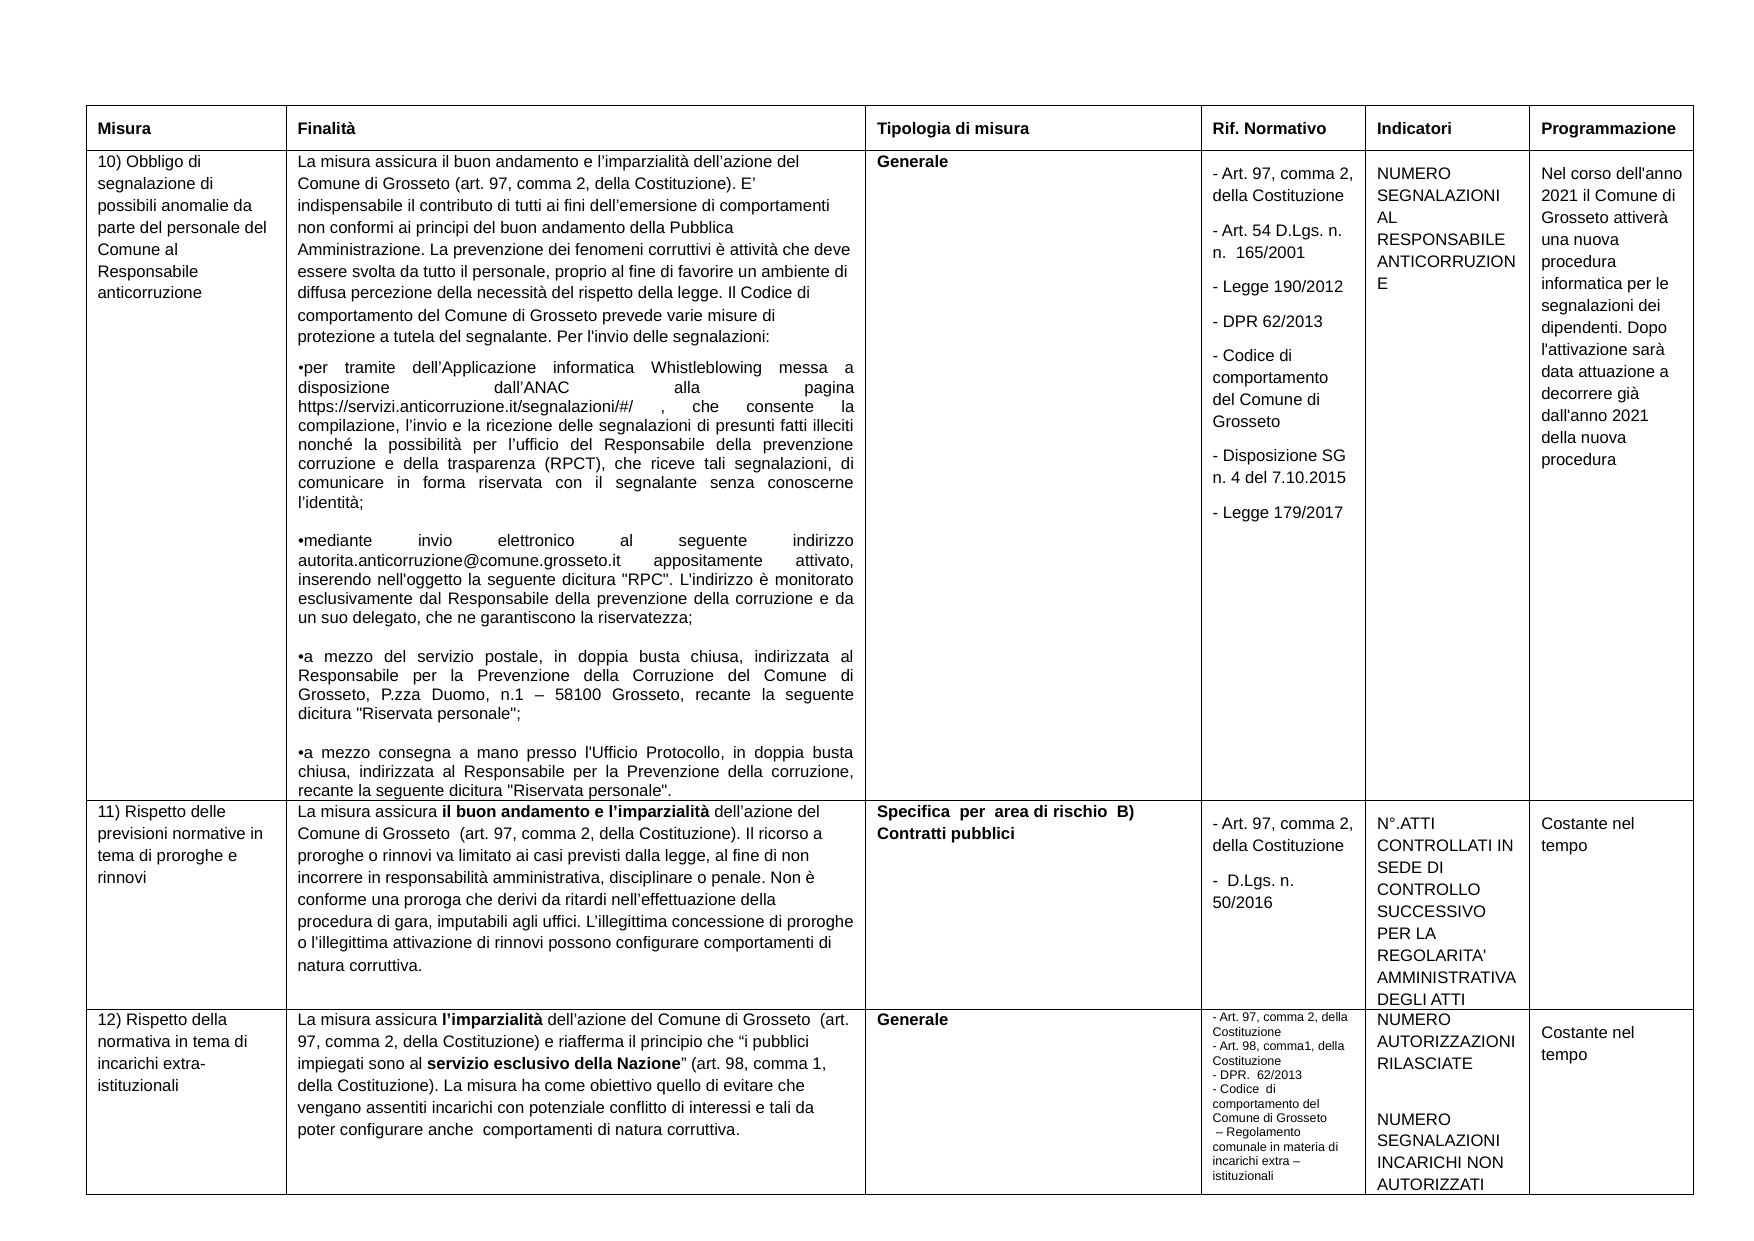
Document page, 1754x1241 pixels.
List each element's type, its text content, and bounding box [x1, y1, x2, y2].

table_cell - Art. 97, comma 2, della Costituzione - D.Lgs. n. 50/2016 [1202, 801, 1365, 1009]
table_cell 11) Rispetto delle previsioni normative in tema di proroghe e rinnovi [87, 801, 286, 1009]
table_cell La misura assicura l’imparzialità dell’azione del Comune di Grosseto (art. 97, comma 2, della Costituzione) e riafferma il principio che “i pubblici impiegati sono al servizio esclusivo della Nazione” (art. 98, comma 1, della Costituzione). La misura ha come obiettivo quello di evitare che vengano assentiti incarichi con potenziale conflitto di interessi e tali da poter configurare anche comportamenti di natura corruttiva. [287, 1010, 865, 1194]
table_header Finalità [287, 106, 865, 150]
table_cell La misura assicura il buon andamento e l’imparzialità dell’azione del Comune di Grosseto (art. 97, comma 2, della Costituzione). Il ricorso a proroghe o rinnovi va limitato ai casi previsti dalla legge, al fine di non incorrere in responsabilità amministrativa, disciplinare o penale. Non è conforme una proroga che derivi da ritardi nell’effettuazione della procedura di gara, imputabili agli uffici. L’illegittima concessione di proroghe o l’illegittima attivazione di rinnovi possono configurare comportamenti di natura corruttiva. [287, 801, 865, 1009]
table_cell Generale [866, 151, 1201, 800]
table_cell N°.ATTI CONTROLLATI IN SEDE DI CONTROLLO SUCCESSIVO PER LA REGOLARITA' AMMINISTRATIVA DEGLI ATTI [1366, 801, 1529, 1009]
table_cell Costante nel tempo [1530, 1010, 1693, 1194]
table_header Programmazione [1530, 106, 1693, 150]
table_cell 10) Obbligo di segnalazione di possibili anomalie da parte del personale del Comune al Responsabile anticorruzione [87, 151, 286, 800]
table_cell NUMERO AUTORIZZAZIONI RILASCIATE NUMERO SEGNALAZIONI INCARICHI NON AUTORIZZATI [1366, 1010, 1529, 1194]
table_header Tipologia di misura [866, 106, 1201, 150]
table_cell NUMERO SEGNALAZIONI AL RESPONSABILE ANTICORRUZIONE [1366, 151, 1529, 800]
table_header Indicatori [1366, 106, 1529, 150]
table_cell La misura assicura il buon andamento e l’imparzialità dell’azione del Comune di Grosseto (art. 97, comma 2, della Costituzione). E’ indispensabile il contributo di tutti ai fini dell’emersione di comportamenti non conformi ai principi del buon andamento della Pubblica Amministrazione. La prevenzione dei fenomeni corruttivi è attività che deve essere svolta da tutto il personale, proprio al fine di favorire un ambiente di diffusa percezione della necessità del rispetto della legge. Il Codice di comportamento del Comune di Grosseto prevede varie misure di protezione a tutela del segnalante. Per l'invio delle segnalazioni: •per tramite dell’Applicazione informatica Whistleblowing messa a disposizione dall’ANAC alla pagina https://servizi.anticorruzione.it/segnalazioni/#/ , che consente la compilazione, l’invio e la ricezione delle segnalazioni di presunti fatti illeciti nonché la possibilità per l’ufficio del Responsabile della prevenzione corruzione e della trasparenza (RPCT), che riceve tali segnalazioni, di comunicare in forma riservata con il segnalante senza conoscerne l’identità; •mediante invio elettronico al seguente indirizzo autorita.anticorruzione@comune.grosseto.it appositamente attivato, inserendo nell'oggetto la seguente dicitura "RPC". L'indirizzo è monitorato esclusivamente dal Responsabile della prevenzione della corruzione e da un suo delegato, che ne garantiscono la riservatezza; •a mezzo del servizio postale, in doppia busta chiusa, indirizzata al Responsabile per la Prevenzione della Corruzione del Comune di Grosseto, P.zza Duomo, n.1 – 58100 Grosseto, recante la seguente dicitura "Riservata personale"; •a mezzo consegna a mano presso l'Ufficio Protocollo, in doppia busta chiusa, indirizzata al Responsabile per la Prevenzione della corruzione, recante la seguente dicitura "Riservata personale". [287, 151, 865, 800]
table_cell Generale [866, 1010, 1201, 1194]
table_cell Costante nel tempo [1530, 801, 1693, 1009]
table_cell - Art. 97, comma 2, della Costituzione - Art. 98, comma1, della Costituzione - DPR. 62/2013 - Codice di comportamento del Comune di Grosseto – Regolamento comunale in materia di incarichi extra – istituzionali [1202, 1010, 1365, 1194]
table_cell Specifica per area di rischio B) Contratti pubblici [866, 801, 1201, 1009]
table_cell - Art. 97, comma 2, della Costituzione - Art. 54 D.Lgs. n. n. 165/2001 - Legge 190/2012 - DPR 62/2013 - Codice di comportamento del Comune di Grosseto - Disposizione SG n. 4 del 7.10.2015 - Legge 179/2017 [1202, 151, 1365, 800]
table_header Misura [87, 106, 286, 150]
table_header Rif. Normativo [1202, 106, 1365, 150]
table_cell Nel corso dell'anno 2021 il Comune di Grosseto attiverà una nuova procedura informatica per le segnalazioni dei dipendenti. Dopo l'attivazione sarà data attuazione a decorrere già dall'anno 2021 della nuova procedura [1530, 151, 1693, 800]
table_cell 12) Rispetto della normativa in tema di incarichi extra-istituzionali [87, 1010, 286, 1194]
